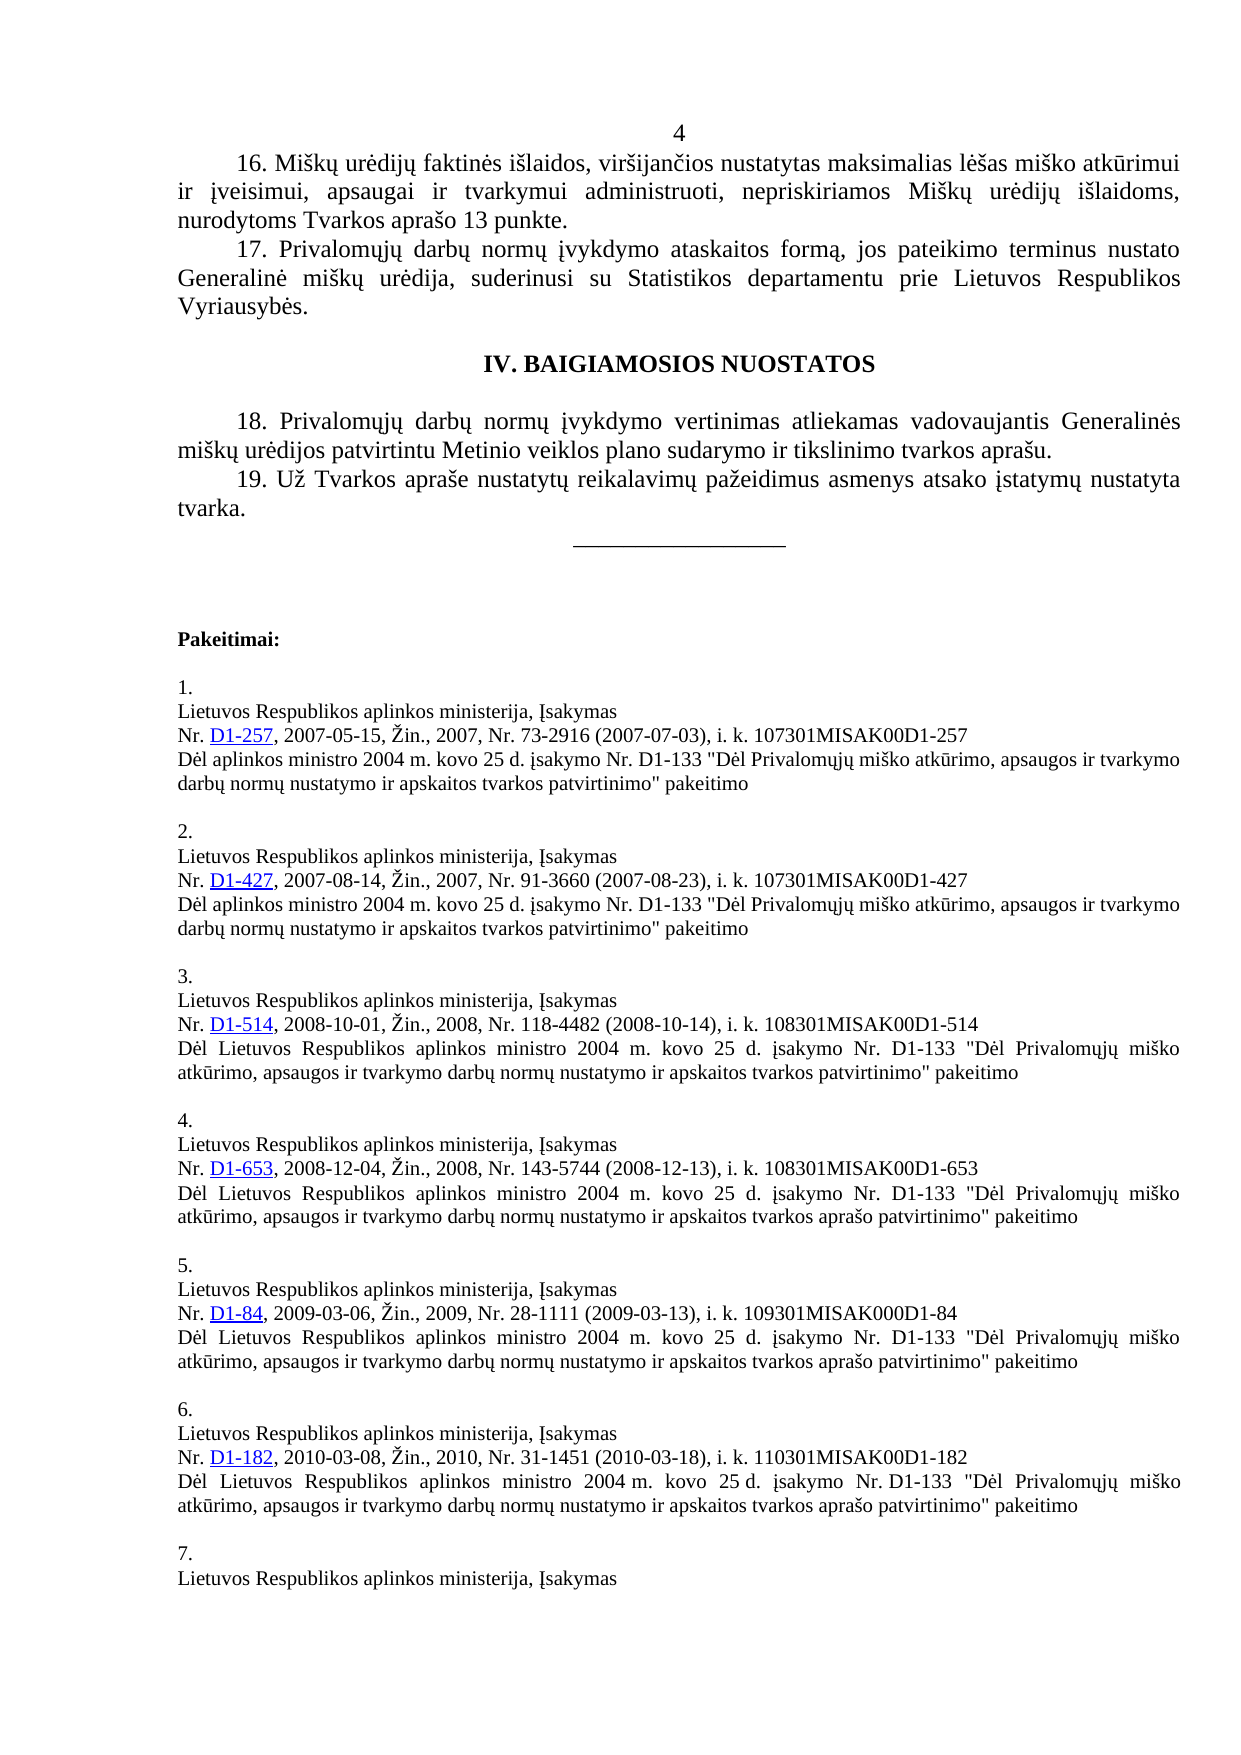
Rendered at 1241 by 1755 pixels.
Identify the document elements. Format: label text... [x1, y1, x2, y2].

text 6. [177, 1397, 1181, 1421]
text 2. [177, 819, 1181, 843]
text Nr. D1-653, 2008-12-04, Žin., 2008, Nr. 143-5744 (2008-12-13), i. k. 108301MISAK00D1-653 [177, 1156, 1181, 1180]
text Lietuvos Respublikos aplinkos ministerija, Įsakymas [177, 1421, 1181, 1445]
text 19. Už Tvarkos apraše nustatytų reikalavimų pažeidimus asmenys atsako įstatymų nustatyta tvarka. [177, 464, 1181, 521]
text 1. [177, 675, 1181, 699]
text 3. [177, 964, 1181, 988]
text Pakeitimai: [177, 627, 1181, 651]
text 17. Privalomųjų darbų normų įvykdymo ataskaitos formą, jos pateikimo terminus nustato Generalinė miškų urėdija, suderinusi su Statistikos departamentu prie Lietuvos Respublikos Vyriausybės. [177, 234, 1181, 320]
text IV. BAIGIAMOSIOS NUOSTATOS [177, 349, 1181, 378]
text 16. Miškų urėdijų faktinės išlaidos, viršijančios nustatytas maksimalias lėšas miško atkūrimui ir įveisimui, apsaugai ir tvarkymui administruoti, nepriskiriamos Miškų urėdijų išlaidoms, nurodytoms Tvarkos aprašo 13 punkte. [177, 148, 1181, 234]
text Nr. D1-182, 2010-03-08, Žin., 2010, Nr. 31-1451 (2010-03-18), i. k. 110301MISAK00D1-182 [177, 1445, 1181, 1469]
text Nr. D1-84, 2009-03-06, Žin., 2009, Nr. 28-1111 (2009-03-13), i. k. 109301MISAK000D1-84 [177, 1301, 1181, 1325]
text Dėl aplinkos ministro 2004 m. kovo 25 d. įsakymo Nr. D1-133 "Dėl Privalomųjų miško atkūrimo, apsaugos ir tvarkymo darbų normų nustatymo ir apskaitos tvarkos patvirtinimo" pakeitimo [177, 892, 1181, 940]
text Lietuvos Respublikos aplinkos ministerija, Įsakymas [177, 1132, 1181, 1156]
text 18. Privalomųjų darbų normų įvykdymo vertinimas atliekamas vadovaujantis Generalinės miškų urėdijos patvirtintu Metinio veiklos plano sudarymo ir tikslinimo tvarkos aprašu. [177, 406, 1181, 464]
text 4. [177, 1108, 1181, 1132]
text Lietuvos Respublikos aplinkos ministerija, Įsakymas [177, 988, 1181, 1012]
text Dėl Lietuvos Respublikos aplinkos ministro 2004 m. kovo 25 d. įsakymo Nr. D1-133 "Dėl Privalomųjų miško atkūrimo, apsaugos ir tvarkymo darbų normų nustatymo ir apskaitos tvarkos aprašo patvirtinimo" pakeitimo [177, 1180, 1181, 1228]
text Lietuvos Respublikos aplinkos ministerija, Įsakymas [177, 1277, 1181, 1301]
text Dėl aplinkos ministro 2004 m. kovo 25 d. įsakymo Nr. D1-133 "Dėl Privalomųjų miško atkūrimo, apsaugos ir tvarkymo darbų normų nustatymo ir apskaitos tvarkos patvirtinimo" pakeitimo [177, 747, 1181, 795]
text 5. [177, 1253, 1181, 1277]
text Dėl Lietuvos Respublikos aplinkos ministro 2004 m. kovo 25 d. įsakymo Nr. D1-133 "Dėl Privalomųjų miško atkūrimo, apsaugos ir tvarkymo darbų normų nustatymo ir apskaitos tvarkos patvirtinimo" pakeitimo [177, 1036, 1181, 1084]
text Nr. D1-514, 2008-10-01, Žin., 2008, Nr. 118-4482 (2008-10-14), i. k. 108301MISAK00D1-514 [177, 1012, 1181, 1036]
text 7. [177, 1541, 1181, 1565]
text Dėl Lietuvos Respublikos aplinkos ministro 2004 m. kovo 25 d. įsakymo Nr. D1-133 "Dėl Privalomųjų miško atkūrimo, apsaugos ir tvarkymo darbų normų nustatymo ir apskaitos tvarkos aprašo patvirtinimo" pakeitimo [177, 1325, 1181, 1373]
text Nr. D1-427, 2007-08-14, Žin., 2007, Nr. 91-3660 (2007-08-23), i. k. 107301MISAK00D1-427 [177, 868, 1181, 892]
text Lietuvos Respublikos aplinkos ministerija, Įsakymas [177, 843, 1181, 868]
text Nr. D1-257, 2007-05-15, Žin., 2007, Nr. 73-2916 (2007-07-03), i. k. 107301MISAK00D1-257 [177, 723, 1181, 747]
text Lietuvos Respublikos aplinkos ministerija, Įsakymas [177, 699, 1181, 723]
text Lietuvos Respublikos aplinkos ministerija, Įsakymas [177, 1565, 1181, 1589]
text Dėl Lietuvos Respublikos aplinkos ministro 2004 m. kovo 25 d. įsakymo Nr. D1-133 "Dėl Privalomųjų miško atkūrimo, apsaugos ir tvarkymo darbų normų nustatymo ir apskaitos tvarkos aprašo patvirtinimo" pakeitimo [177, 1469, 1181, 1517]
text _________________ [177, 521, 1181, 550]
